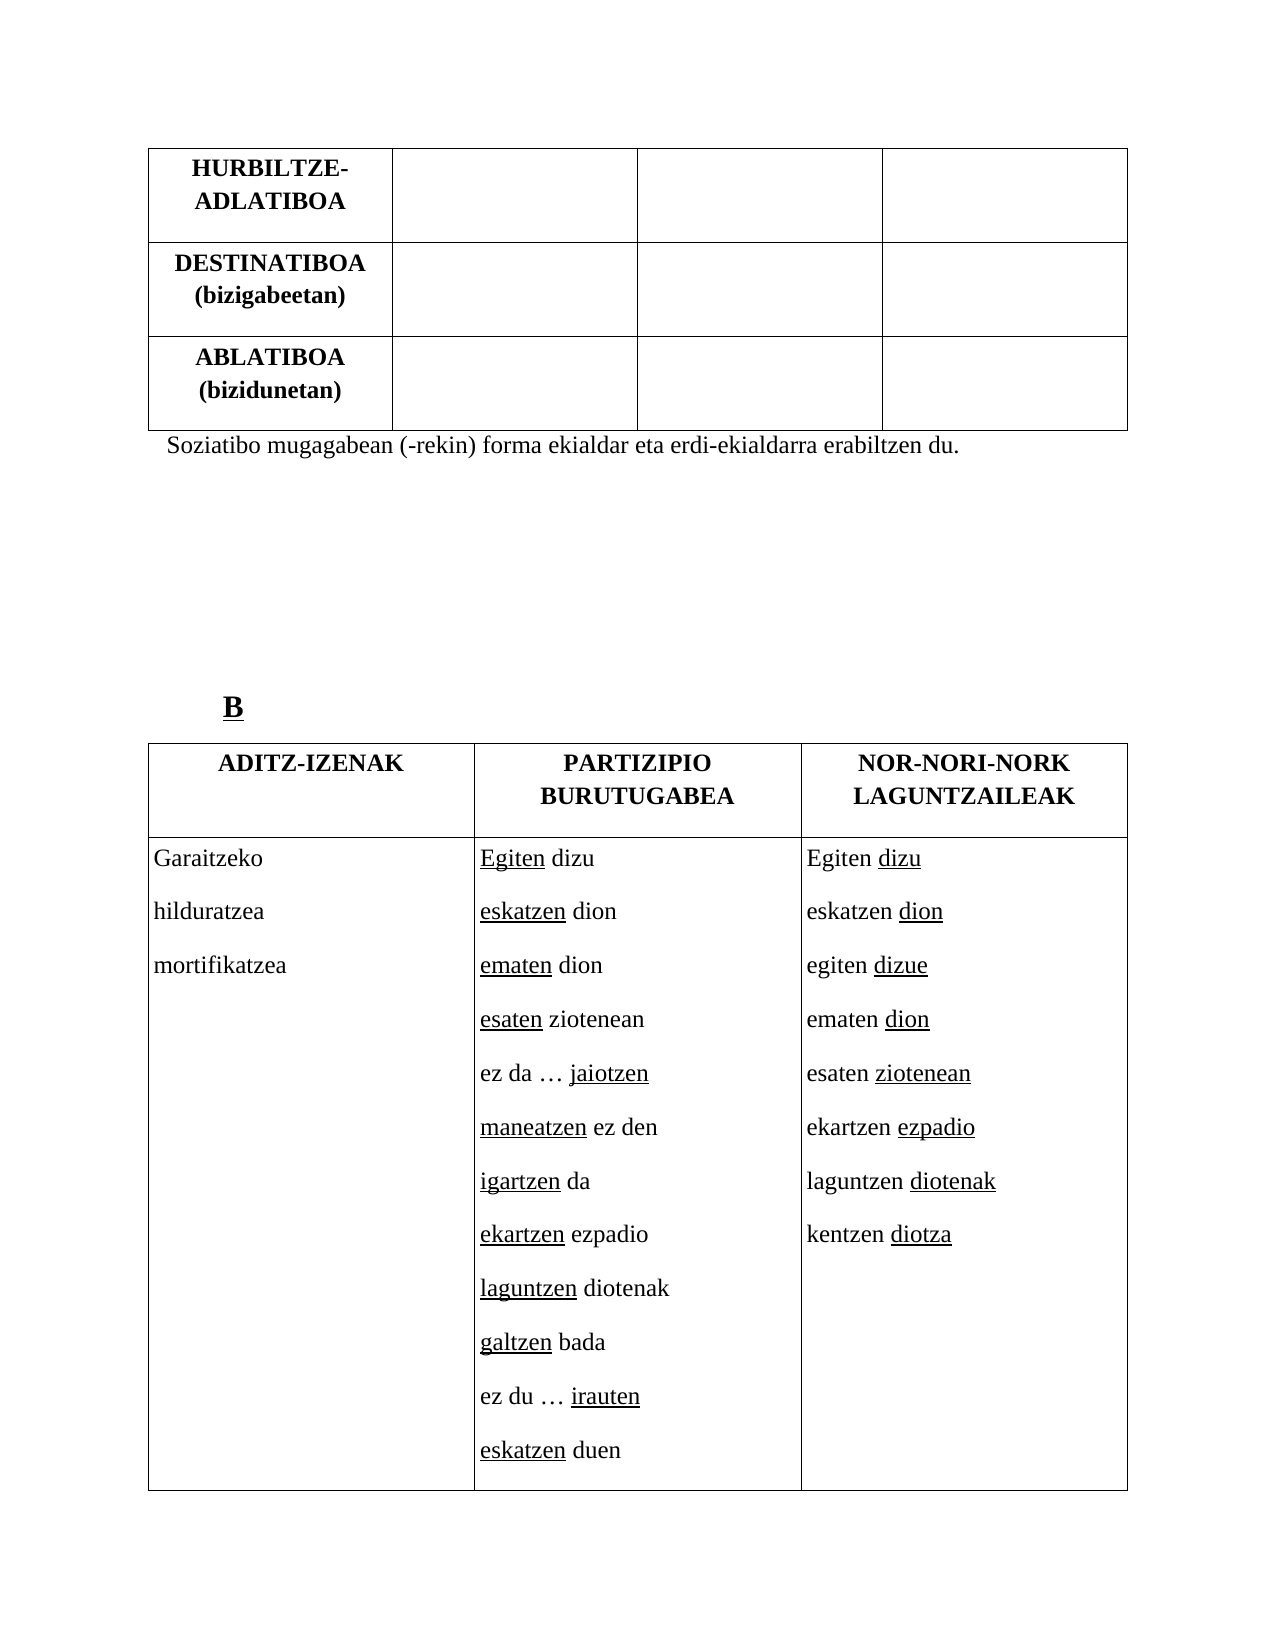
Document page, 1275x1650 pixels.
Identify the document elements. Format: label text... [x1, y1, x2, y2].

table_cell [883, 149, 1127, 242]
table_cell ABLATIBOA (bizidunetan) [149, 337, 392, 430]
table_cell [638, 337, 882, 430]
text Soziatibo mugagabean (-rekin) forma ekialdar eta erdi-ekialdarra erabiltzen du. [148, 431, 1127, 459]
table_header NOR-NORI-NORK LAGUNTZAILEAK [802, 744, 1127, 837]
table_cell Egiten dizu eskatzen dion ematen dion esaten ziotenean ez da … jaiotzen maneatzen ez den igartzen da ekartzen ezpadio laguntzen diotenak galtzen bada ez du … irauten eskatzen duen [475, 838, 801, 1490]
table_cell [393, 337, 637, 430]
table_header PARTIZIPIO BURUTUGABEA [475, 744, 801, 837]
table_cell Egiten dizu eskatzen dion egiten dizue ematen dion esaten ziotenean ekartzen ezpadio laguntzen diotenak kentzen diotza [802, 838, 1127, 1490]
table_cell [638, 243, 882, 336]
table_cell [883, 337, 1127, 430]
table_cell [638, 149, 882, 242]
table_cell Garaitzeko hilduratzea mortifikatzea [149, 838, 474, 1490]
table_header ADITZ-IZENAK [149, 744, 474, 837]
table_cell DESTINATIBOA (bizigabeetan) [149, 243, 392, 336]
table_cell [883, 243, 1127, 336]
table_cell HURBILTZE-ADLATIBOA [149, 149, 392, 242]
table_cell [393, 149, 637, 242]
table_cell [393, 243, 637, 336]
list B [185, 689, 1127, 725]
